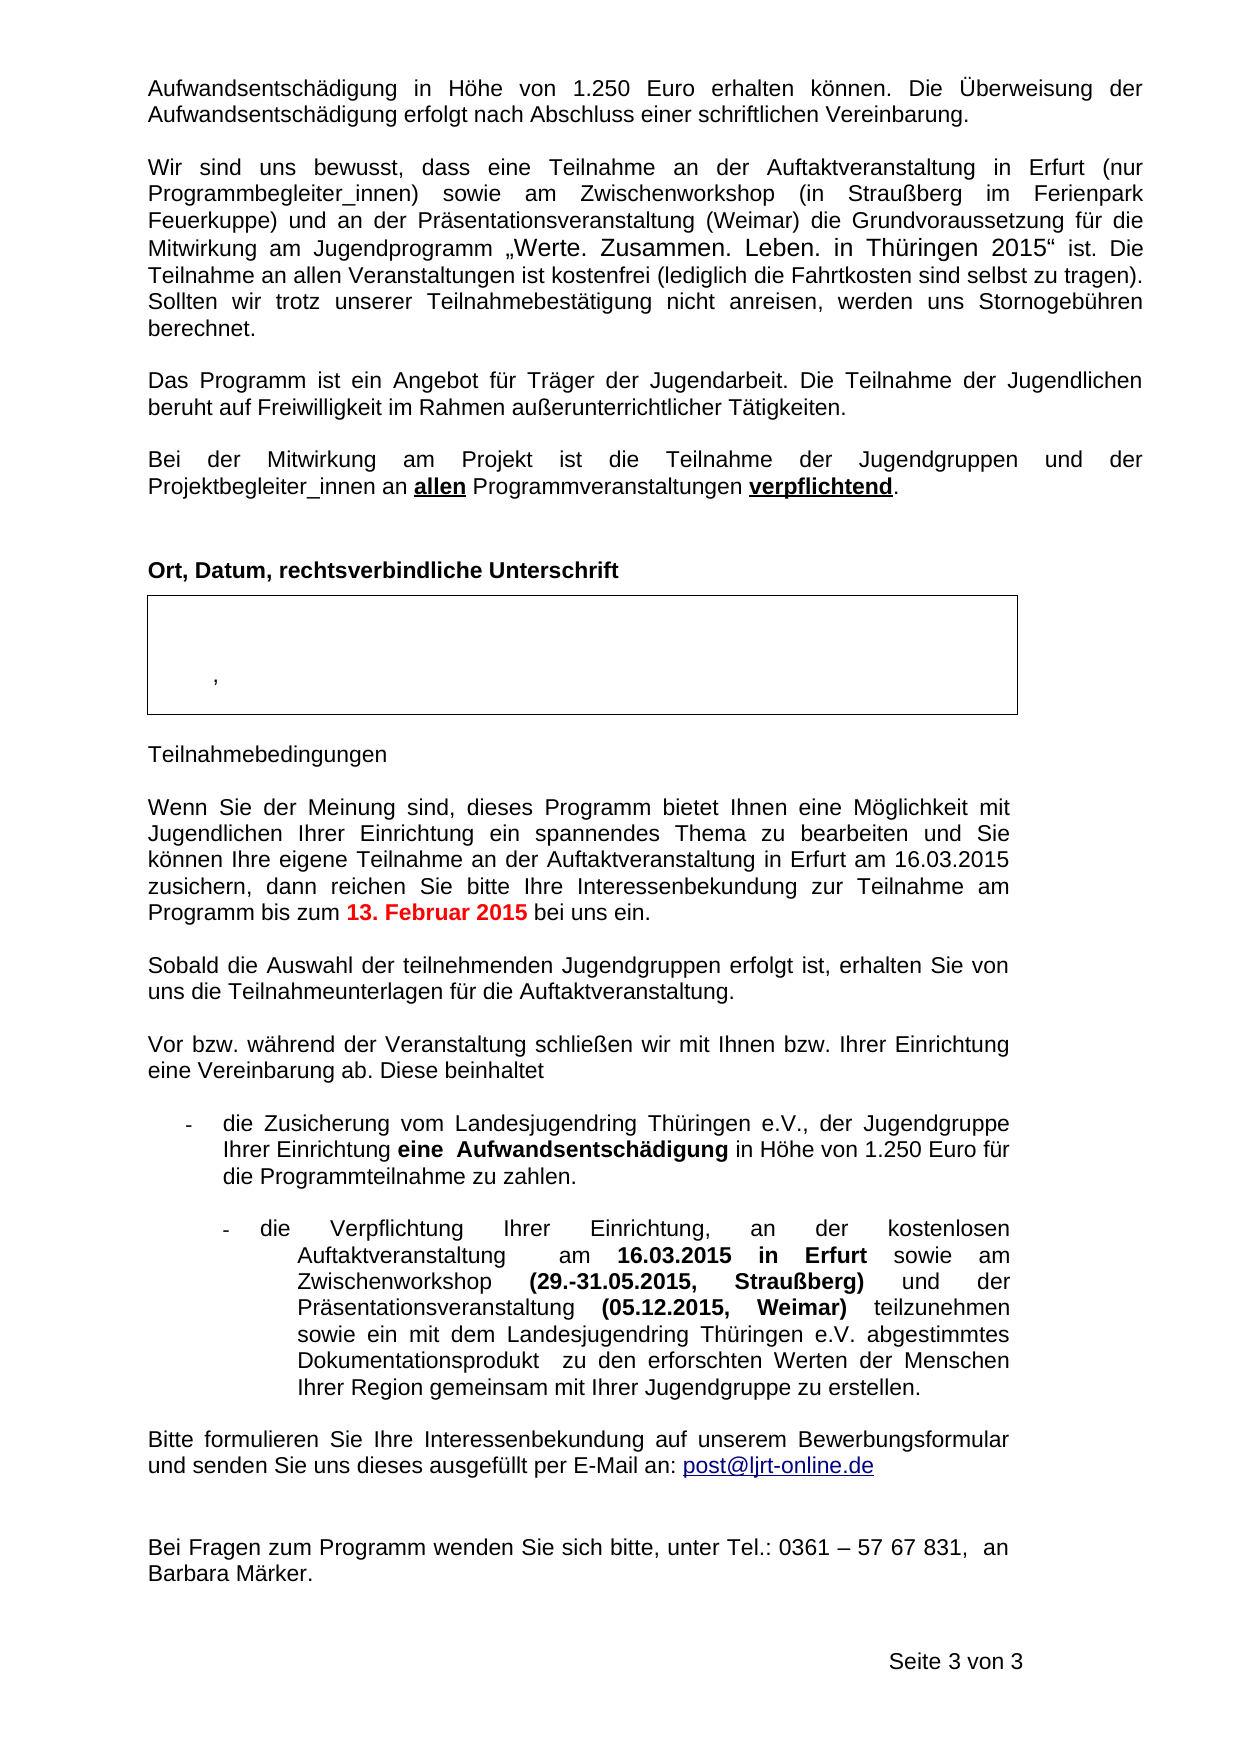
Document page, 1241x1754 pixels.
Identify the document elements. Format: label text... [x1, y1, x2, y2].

subtitle Ort, Datum, rechtsverbindliche Unterschrift [148, 557, 1144, 583]
text Das Programm ist ein Angebot für Träger der Jugendarbeit. Die Teilnahme der Jugendlichen beruht auf Freiwilligkeit im Rahmen außerunterrichtlicher Tätigkeiten. [148, 367, 1144, 420]
text Vor bzw. während der Veranstaltung schließen wir mit Ihnen bzw. Ihrer Einrichtung eine Vereinbarung ab. Diese beinhaltet [148, 1031, 1010, 1083]
text Sobald die Auswahl der teilnehmenden Jugendgruppen erfolgt ist, erhalten Sie von uns die Teilnahmeunterlagen für die Auftaktveranstaltung. [148, 952, 1010, 1004]
table_header , [148, 596, 1017, 713]
text Aufwandsentschädigung in Höhe von 1.250 Euro erhalten können. Die Überweisung der Aufwandsentschädigung erfolgt nach Abschluss einer schriftlichen Vereinbarung. [148, 75, 1144, 128]
list die Zusicherung vom Landesjugendring Thüringen e.V., der Jugendgruppe Ihrer Einrichtung eine Aufwandsentschädigung in Höhe von 1.250 Euro für die Programmteilnahme zu zahlen. [185, 1110, 1010, 1189]
list die Verpflichtung Ihrer Einrichtung, an der kostenlosen Auftaktveranstaltung am 16.03.2015 in Erfurt sowie am Zwischenworkshop (29.-31.05.2015, Straußberg) und der Präsentationsveranstaltung (05.12.2015, Weimar) teilzunehmen sowie ein mit dem Landesjugendring Thüringen e.V. abgestimmtes Dokumentationsprodukt zu den erforschten Werten der Menschen Ihrer Region gemeinsam mit Ihrer Jugendgruppe zu erstellen. [222, 1215, 1010, 1400]
text Bei der Mitwirkung am Projekt ist die Teilnahme der Jugendgruppen und der Projektbegleiter_innen an allen Programmveranstaltungen verpflichtend. [148, 446, 1144, 499]
text Teilnahmebedingungen [148, 741, 1010, 767]
text Wir sind uns bewusst, dass eine Teilnahme an der Auftaktveranstaltung in Erfurt (nur Programmbegleiter_innen) sowie am Zwischenworkshop (in Straußberg im Ferienpark Feuerkuppe) und an der Präsentationsveranstaltung (Weimar) die Grundvoraussetzung für die Mitwirkung am Jugendprogramm „Werte. Zusammen. Leben. in Thüringen 2015“ ist. Die Teilnahme an allen Veranstaltungen ist kostenfrei (lediglich die Fahrtkosten sind selbst zu tragen). Sollten wir trotz unserer Teilnahmebestätigung nicht anreisen, werden uns Stornogebühren berechnet. [148, 154, 1144, 341]
text Bei Fragen zum Programm wenden Sie sich bitte, unter Tel.: 0361 – 57 67 831, an Barbara Märker. [148, 1534, 1010, 1586]
text Bitte formulieren Sie Ihre Interessenbekundung auf unserem Bewerbungsformular und senden Sie uns dieses ausgefüllt per E-Mail an: post@ljrt-online.de [148, 1426, 1010, 1479]
text Wenn Sie der Meinung sind, dieses Programm bietet Ihnen eine Möglichkeit mit Jugendlichen Ihrer Einrichtung ein spannendes Thema zu bearbeiten und Sie können Ihre eigene Teilnahme an der Auftaktveranstaltung in Erfurt am 16.03.2015 zusichern, dann reichen Sie bitte Ihre Interessenbekundung zur Teilnahme am Programm bis zum 13. Februar 2015 bei uns ein. [148, 794, 1010, 925]
